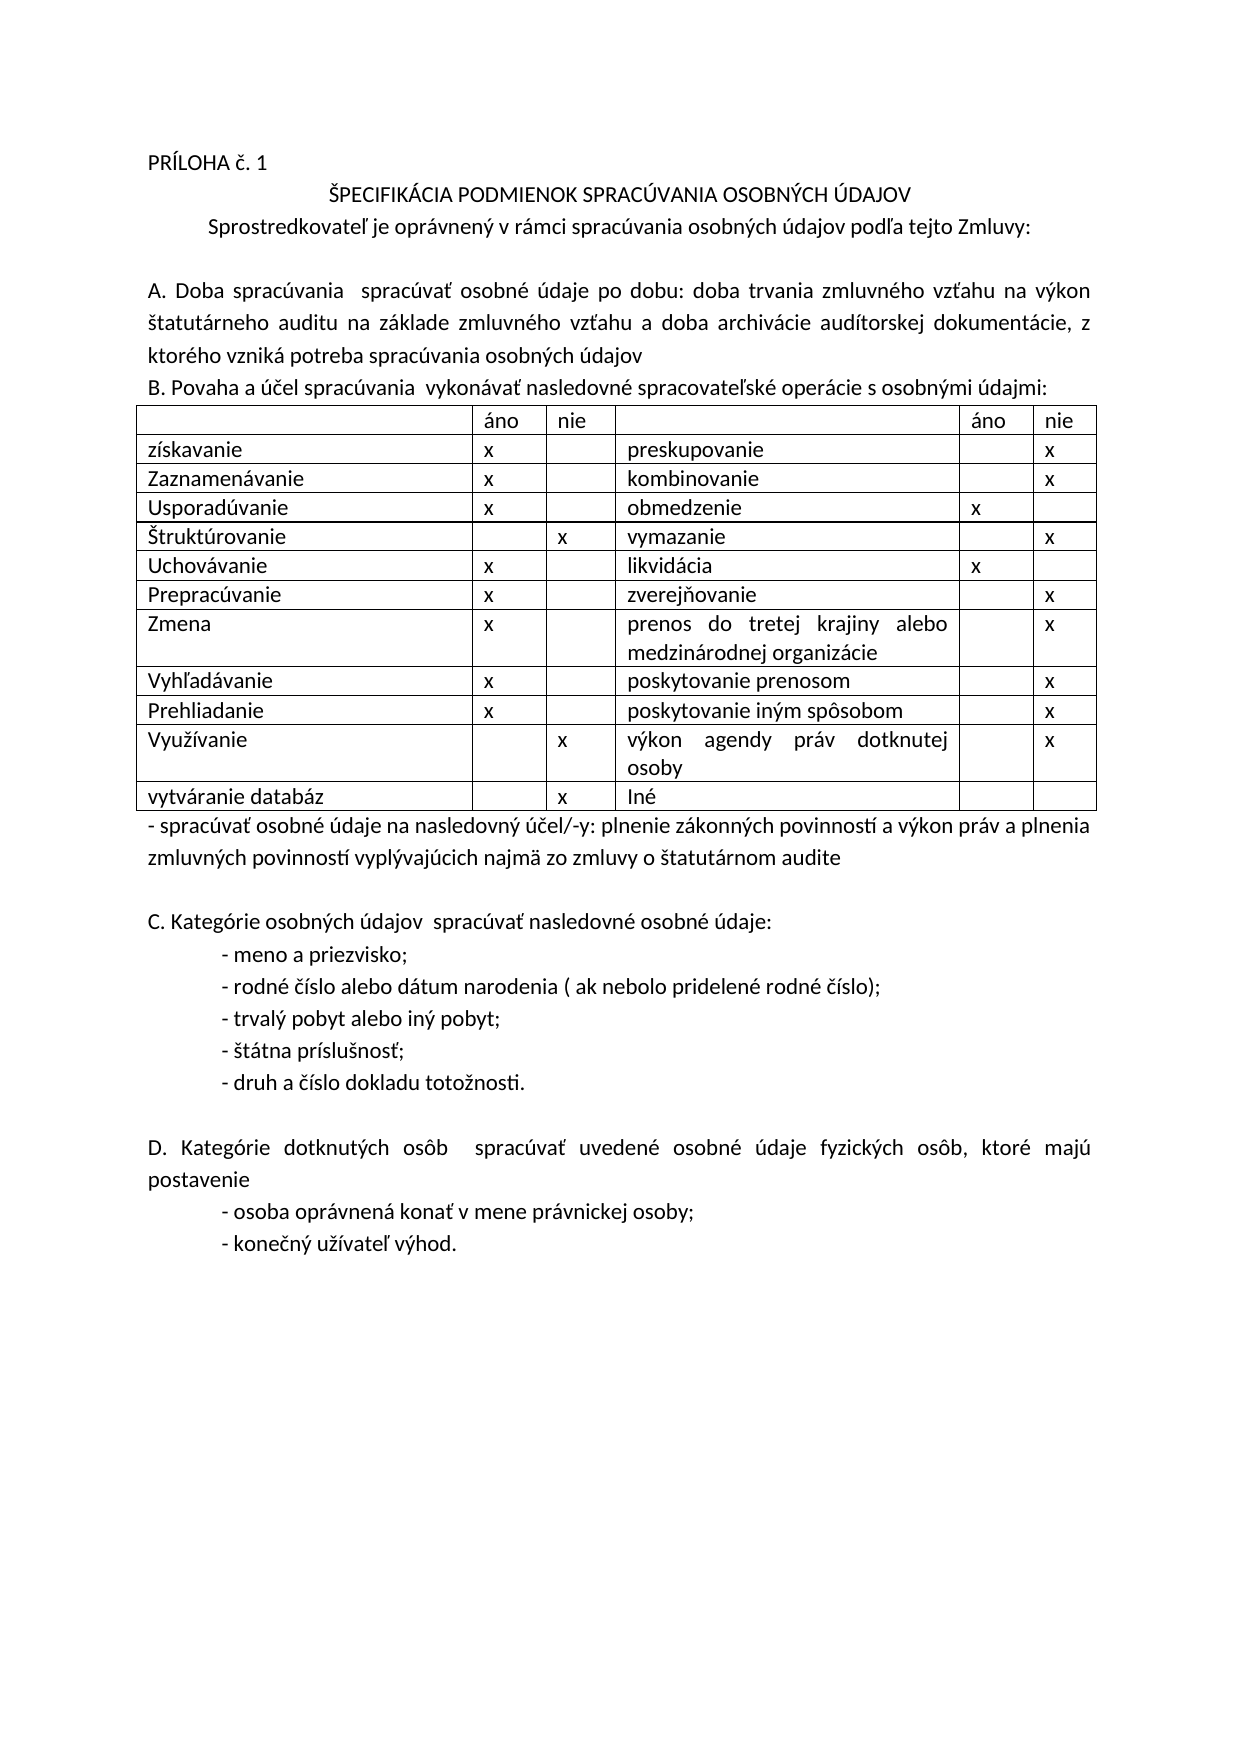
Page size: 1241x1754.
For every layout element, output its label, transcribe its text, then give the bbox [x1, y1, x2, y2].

text - druh a číslo dokladu totožnosti. [221, 1068, 1093, 1096]
table_header áno [473, 406, 546, 434]
table_cell preskupovanie [616, 435, 959, 463]
table_cell [960, 435, 1033, 463]
text A. Doba spracúvania spracúvať osobné údaje po dobu: doba trvania zmluvného vzťahu na výkon štatutárneho auditu na základe zmluvného vzťahu a doba archivácie audítorskej dokumentácie, z ktorého vzniká potreba spracúvania osobných údajov [148, 276, 1093, 369]
table_cell výkon agendy práv dotknutej osoby [616, 725, 959, 781]
table_cell [960, 464, 1033, 492]
table_header [616, 406, 959, 434]
table_cell Využívanie [137, 725, 472, 781]
table_cell x [547, 725, 615, 781]
table_cell Prehliadanie [137, 696, 472, 724]
table_cell [547, 667, 615, 695]
table_cell Vyhľadávanie [137, 667, 472, 695]
table_cell obmedzenie [616, 493, 959, 521]
table_cell [960, 523, 1033, 550]
table_cell x [473, 667, 546, 695]
table_cell x [1034, 696, 1096, 724]
table_cell x [473, 610, 546, 666]
table_cell kombinovanie [616, 464, 959, 492]
table_cell [473, 782, 546, 810]
table_header nie [1034, 406, 1096, 434]
text Sprostredkovateľ je oprávnený v rámci spracúvania osobných údajov podľa tejto Zmluvy: [148, 212, 1093, 240]
table_cell x [473, 435, 546, 463]
table_cell [1034, 782, 1096, 810]
table_cell [547, 581, 615, 608]
table_cell [547, 610, 615, 666]
text - osoba oprávnená konať v mene právnickej osoby; [221, 1197, 1093, 1225]
table_cell Uchovávanie [137, 551, 472, 579]
table_cell [960, 667, 1033, 695]
table_cell x [473, 696, 546, 724]
table_cell [473, 523, 546, 550]
table_cell x [1034, 435, 1096, 463]
table_cell x [1034, 464, 1096, 492]
table_cell x [547, 782, 615, 810]
table_cell [1034, 551, 1096, 579]
table_cell Usporadúvanie [137, 493, 472, 521]
table_cell [960, 782, 1033, 810]
text C. Kategórie osobných údajov spracúvať nasledovné osobné údaje: [148, 907, 1093, 936]
text - meno a priezvisko; [221, 940, 1093, 968]
table_cell prenos do tretej krajiny alebo medzinárodnej organizácie [616, 610, 959, 666]
text - konečný užívateľ výhod. [221, 1229, 1093, 1257]
table_cell [547, 493, 615, 521]
table_cell [547, 551, 615, 579]
table_header [137, 406, 472, 434]
table_cell zverejňovanie [616, 581, 959, 608]
table_cell x [473, 493, 546, 521]
table_cell x [473, 581, 546, 608]
table_cell [1034, 493, 1096, 521]
table_cell x [960, 493, 1033, 521]
text - trvalý pobyt alebo iný pobyt; [221, 1004, 1093, 1032]
table_cell Prepracúvanie [137, 581, 472, 608]
table_cell vymazanie [616, 523, 959, 550]
table_cell Zaznamenávanie [137, 464, 472, 492]
table_cell x [1034, 667, 1096, 695]
text ŠPECIFIKÁCIA PODMIENOK SPRACÚVANIA OSOBNÝCH ÚDAJOV [148, 180, 1093, 208]
table_cell Štruktúrovanie [137, 523, 472, 550]
table_header nie [547, 406, 615, 434]
table_cell poskytovanie iným spôsobom [616, 696, 959, 724]
table_cell x [473, 464, 546, 492]
text PRÍLOHA č. 1 [148, 148, 1093, 176]
table_cell [547, 435, 615, 463]
table_cell Zmena [137, 610, 472, 666]
table_cell poskytovanie prenosom [616, 667, 959, 695]
table_cell [960, 610, 1033, 666]
table_cell x [473, 551, 546, 579]
table_cell x [1034, 610, 1096, 666]
table_cell [960, 725, 1033, 781]
table_header áno [960, 406, 1033, 434]
table_cell [547, 464, 615, 492]
table_cell likvidácia [616, 551, 959, 579]
table_cell [960, 696, 1033, 724]
text D. Kategórie dotknutých osôb spracúvať uvedené osobné údaje fyzických osôb, ktoré majú postavenie [148, 1133, 1093, 1193]
text B. Povaha a účel spracúvania vykonávať nasledovné spracovateľské operácie s osobnými údajmi: [148, 373, 1093, 401]
table_cell Iné [616, 782, 959, 810]
text - štátna príslušnosť; [221, 1036, 1093, 1064]
table_cell x [1034, 725, 1096, 781]
table_cell vytváranie databáz [137, 782, 472, 810]
table_cell x [1034, 523, 1096, 550]
table_cell [547, 696, 615, 724]
table_cell x [1034, 581, 1096, 608]
text - spracúvať osobné údaje na nasledovný účel/-y: plnenie zákonných povinností a výkon práv a plnenia zmluvných povinností vyplývajúcich najmä zo zmluvy o štatutárnom audite [148, 811, 1093, 871]
text - rodné číslo alebo dátum narodenia ( ak nebolo pridelené rodné číslo); [221, 972, 1093, 1000]
table_cell x [960, 551, 1033, 579]
table_cell x [547, 523, 615, 550]
table_cell [473, 725, 546, 781]
table_cell [960, 581, 1033, 608]
table_cell získavanie [137, 435, 472, 463]
